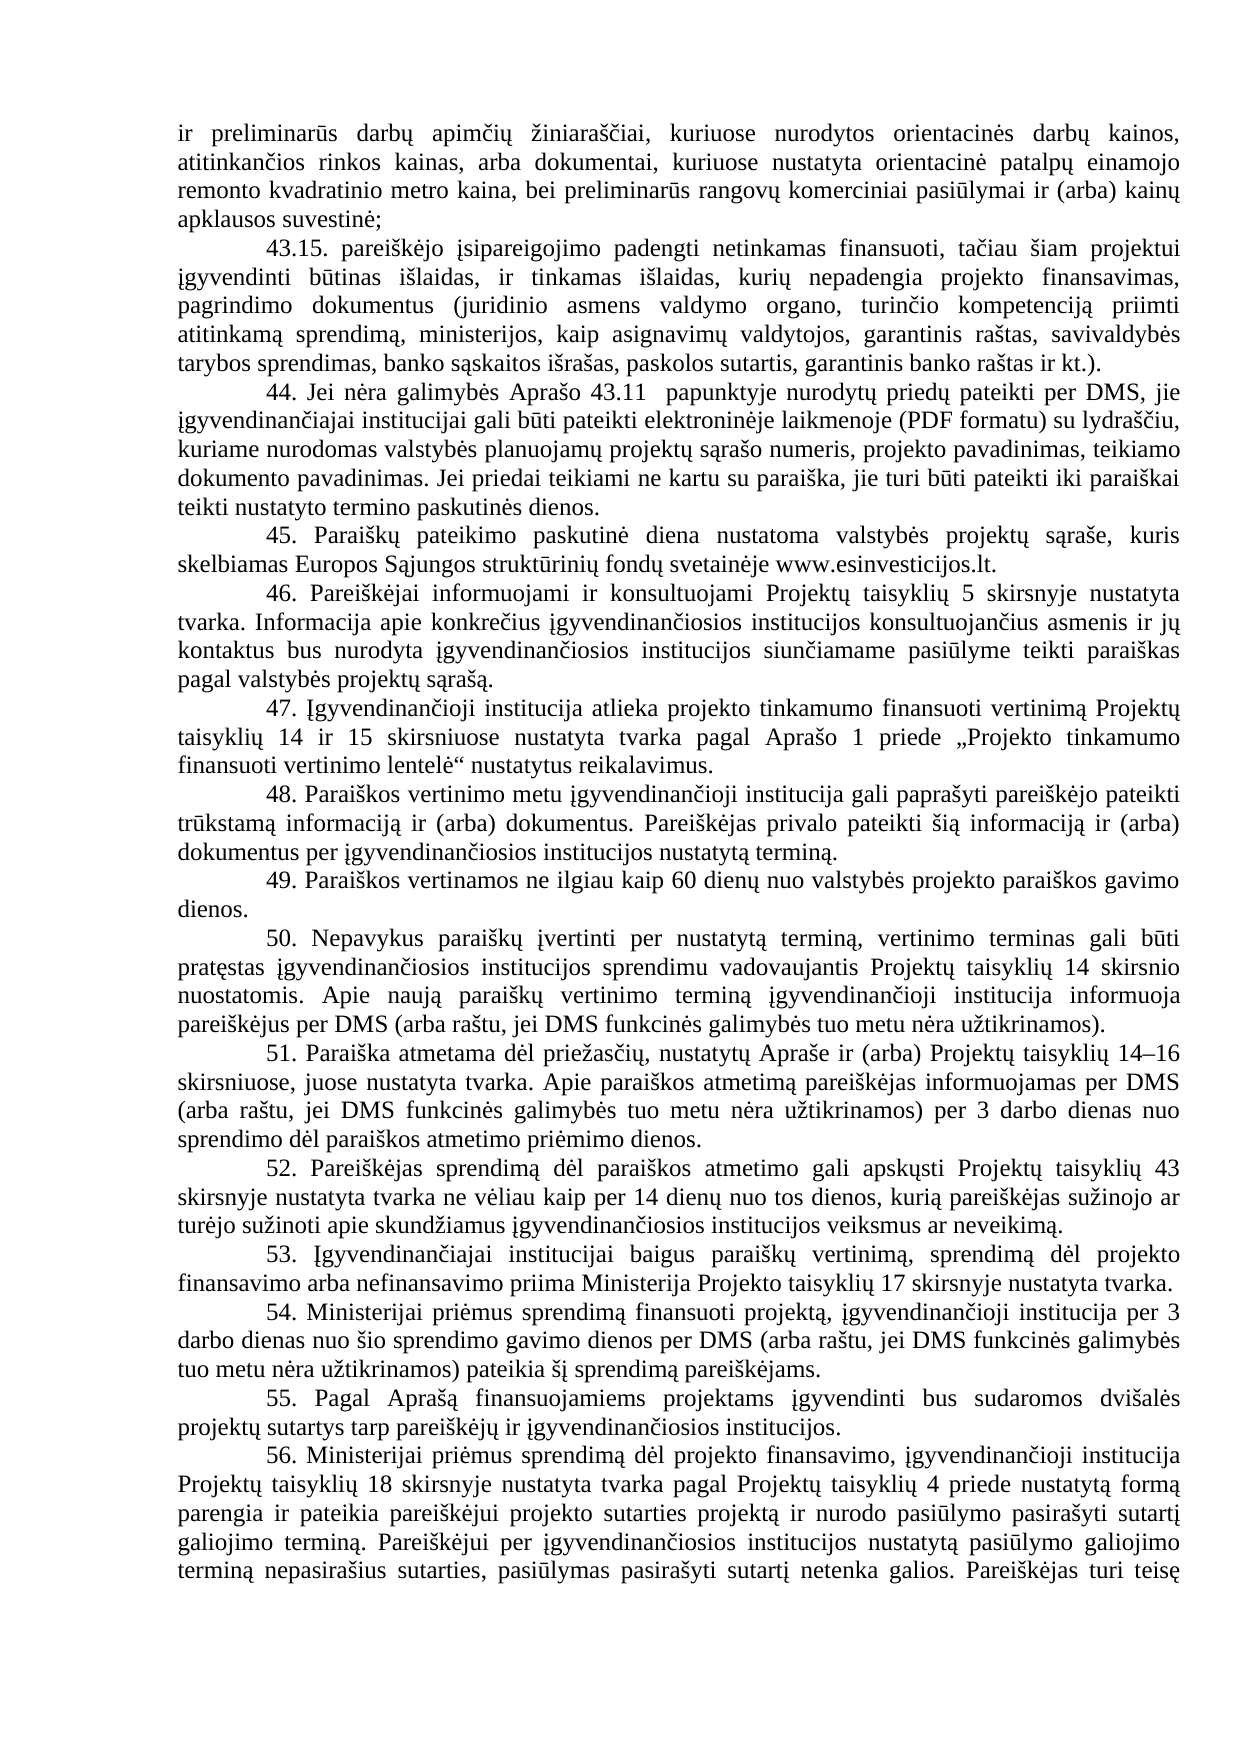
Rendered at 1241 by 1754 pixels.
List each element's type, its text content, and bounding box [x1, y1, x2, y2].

text 45. Paraiškų pateikimo paskutinė diena nustatoma valstybės projektų sąraše, kuris skelbiamas Europos Sąjungos struktūrinių fondų svetainėje www.esinvesticijos.lt. [177, 521, 1181, 578]
text 49. Paraiškos vertinamos ne ilgiau kaip 60 dienų nuo valstybės projekto paraiškos gavimo dienos. [177, 866, 1181, 923]
text 46. Pareiškėjai informuojami ir konsultuojami Projektų taisyklių 5 skirsnyje nustatyta tvarka. Informacija apie konkrečius įgyvendinančiosios institucijos konsultuojančius asmenis ir jų kontaktus bus nurodyta įgyvendinančiosios institucijos siunčiamame pasiūlyme teikti paraiškas pagal valstybės projektų sąrašą. [177, 578, 1181, 693]
text 47. Įgyvendinančioji institucija atlieka projekto tinkamumo finansuoti vertinimą Projektų taisyklių 14 ir 15 skirsniuose nustatyta tvarka pagal Aprašo 1 priede „Projekto tinkamumo finansuoti vertinimo lentelė“ nustatytus reikalavimus. [177, 693, 1181, 779]
text 48. Paraiškos vertinimo metu įgyvendinančioji institucija gali paprašyti pareiškėjo pateikti trūkstamą informaciją ir (arba) dokumentus. Pareiškėjas privalo pateikti šią informaciją ir (arba) dokumentus per įgyvendinančiosios institucijos nustatytą terminą. [177, 779, 1181, 866]
text 50. Nepavykus paraiškų įvertinti per nustatytą terminą, vertinimo terminas gali būti pratęstas įgyvendinančiosios institucijos sprendimu vadovaujantis Projektų taisyklių 14 skirsnio nuostatomis. Apie naują paraiškų vertinimo terminą įgyvendinančioji institucija informuoja pareiškėjus per DMS (arba raštu, jei DMS funkcinės galimybės tuo metu nėra užtikrinamos). [177, 923, 1181, 1038]
text 44. Jei nėra galimybės Aprašo 43.11 papunktyje nurodytų priedų pateikti per DMS, jie įgyvendinančiajai institucijai gali būti pateikti elektroninėje laikmenoje (PDF formatu) su lydraščiu, kuriame nurodomas valstybės planuojamų projektų sąrašo numeris, projekto pavadinimas, teikiamo dokumento pavadinimas. Jei priedai teikiami ne kartu su paraiška, jie turi būti pateikti iki paraiškai teikti nustatyto termino paskutinės dienos. [177, 377, 1181, 521]
text 53. Įgyvendinančiajai institucijai baigus paraiškų vertinimą, sprendimą dėl projekto finansavimo arba nefinansavimo priima Ministerija Projekto taisyklių 17 skirsnyje nustatyta tvarka. [177, 1239, 1181, 1297]
text 51. Paraiška atmetama dėl priežasčių, nustatytų Apraše ir (arba) Projektų taisyklių 14–16 skirsniuose, juose nustatyta tvarka. Apie paraiškos atmetimą pareiškėjas informuojamas per DMS (arba raštu, jei DMS funkcinės galimybės tuo metu nėra užtikrinamos) per 3 darbo dienas nuo sprendimo dėl paraiškos atmetimo priėmimo dienos. [177, 1038, 1181, 1153]
text 43.15. pareiškėjo įsipareigojimo padengti netinkamas finansuoti, tačiau šiam projektui įgyvendinti būtinas išlaidas, ir tinkamas išlaidas, kurių nepadengia projekto finansavimas, pagrindimo dokumentus (juridinio asmens valdymo organo, turinčio kompetenciją priimti atitinkamą sprendimą, ministerijos, kaip asignavimų valdytojos, garantinis raštas, savivaldybės tarybos sprendimas, banko sąskaitos išrašas, paskolos sutartis, garantinis banko raštas ir kt.). [177, 233, 1181, 377]
text 55. Pagal Aprašą finansuojamiems projektams įgyvendinti bus sudaromos dvišalės projektų sutartys tarp pareiškėjų ir įgyvendinančiosios institucijos. [177, 1383, 1181, 1441]
text 56. Ministerijai priėmus sprendimą dėl projekto finansavimo, įgyvendinančioji institucija Projektų taisyklių 18 skirsnyje nustatyta tvarka pagal Projektų taisyklių 4 priede nustatytą formą parengia ir pateikia pareiškėjui projekto sutarties projektą ir nurodo pasiūlymo pasirašyti sutartį galiojimo terminą. Pareiškėjui per įgyvendinančiosios institucijos nustatytą pasiūlymo galiojimo terminą nepasirašius sutarties, pasiūlymas pasirašyti sutartį netenka galios. Pareiškėjas turi teisę [177, 1441, 1181, 1584]
text 54. Ministerijai priėmus sprendimą finansuoti projektą, įgyvendinančioji institucija per 3 darbo dienas nuo šio sprendimo gavimo dienos per DMS (arba raštu, jei DMS funkcinės galimybės tuo metu nėra užtikrinamos) pateikia šį sprendimą pareiškėjams. [177, 1297, 1181, 1383]
text ir preliminarūs darbų apimčių žiniaraščiai, kuriuose nurodytos orientacinės darbų kainos, atitinkančios rinkos kainas, arba dokumentai, kuriuose nustatyta orientacinė patalpų einamojo remonto kvadratinio metro kaina, bei preliminarūs rangovų komerciniai pasiūlymai ir (arba) kainų apklausos suvestinė; [177, 118, 1181, 233]
text 52. Pareiškėjas sprendimą dėl paraiškos atmetimo gali apskųsti Projektų taisyklių 43 skirsnyje nustatyta tvarka ne vėliau kaip per 14 dienų nuo tos dienos, kurią pareiškėjas sužinojo ar turėjo sužinoti apie skundžiamus įgyvendinančiosios institucijos veiksmus ar neveikimą. [177, 1153, 1181, 1239]
